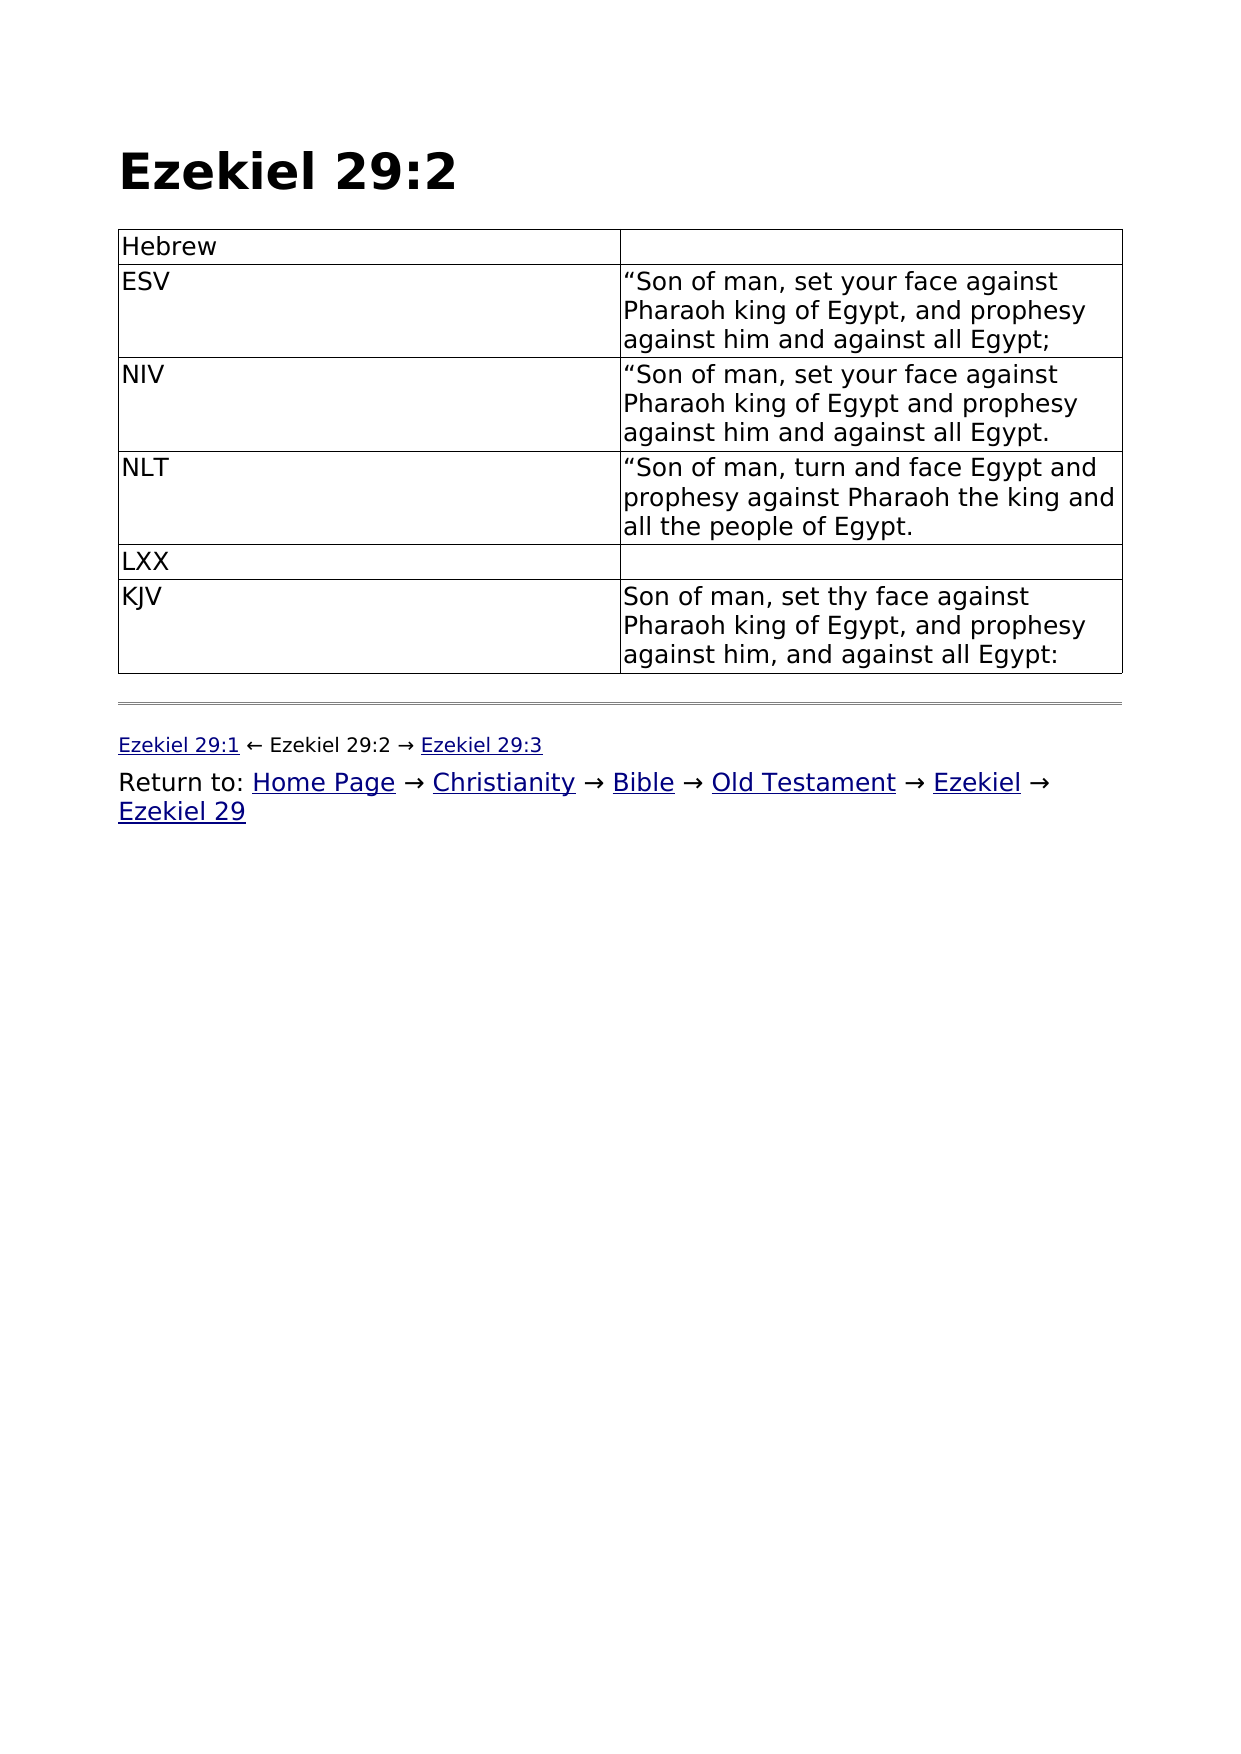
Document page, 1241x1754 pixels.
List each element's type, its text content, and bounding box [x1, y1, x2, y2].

table_cell Son of man, set thy face against Pharaoh king of Egypt, and prophesy against him, and against all Egypt: [621, 580, 1122, 673]
table_header Hebrew [119, 230, 620, 264]
table_cell “Son of man, turn and face Egypt and prophesy against Pharaoh the king and all the people of Egypt. [621, 452, 1122, 544]
table_cell NLT [119, 452, 620, 544]
text Ezekiel 29:1 ← Ezekiel 29:2 → Ezekiel 29:3 [118, 734, 1122, 768]
table_cell KJV [119, 580, 620, 673]
table_cell “Son of man, set your face against Pharaoh king of Egypt and prophesy against him and against all Egypt. [621, 358, 1122, 451]
table_cell [621, 545, 1122, 579]
table_cell LXX [119, 545, 620, 579]
table_header [621, 230, 1122, 264]
text Return to: Home Page → Christianity → Bible → Old Testament → Ezekiel → Ezekiel 29 [118, 768, 1122, 826]
table_cell NIV [119, 358, 620, 451]
subtitle Ezekiel 29:2 [118, 143, 1122, 201]
table_cell “Son of man, set your face against Pharaoh king of Egypt, and prophesy against him and against all Egypt; [621, 265, 1122, 357]
table_cell ESV [119, 265, 620, 357]
